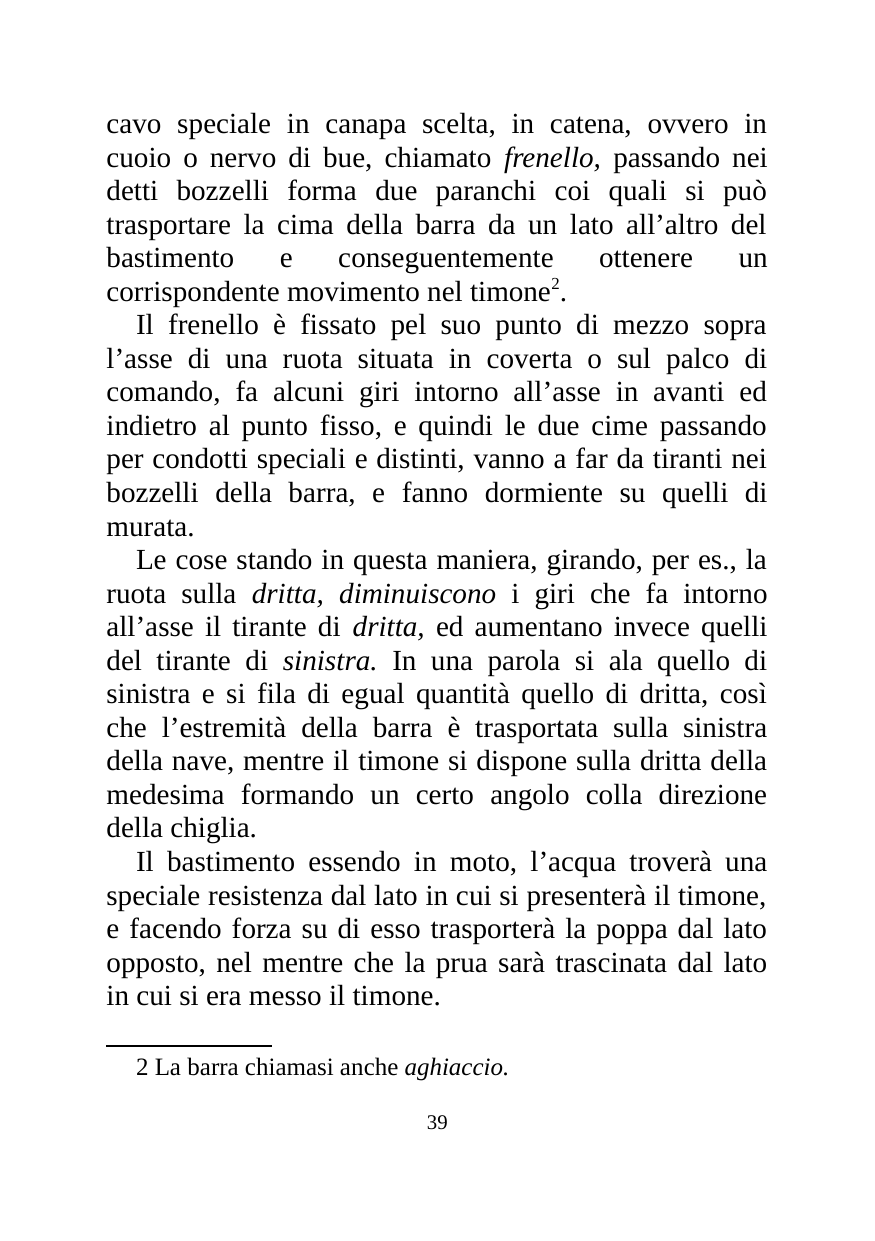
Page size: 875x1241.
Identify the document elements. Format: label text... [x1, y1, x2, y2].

text cavo speciale in canapa scelta, in catena, ovvero in cuoio o nervo di bue, chiamato frenello, passando nei detti bozzelli forma due paranchi coi quali si può trasportare la cima della barra da un lato all’altro del bastimento e conseguentemente ottenere un corrispondente movimento nel timone. [106, 106, 768, 307]
text Le cose stando in questa maniera, girando, per es., la ruota sulla dritta, diminuiscono i giri che fa intorno all’asse il tirante di dritta, ed aumentano invece quelli del tirante di sinistra. In una parola si ala quello di sinistra e si fila di egual quantità quello di dritta, così che l’estremità della barra è trasportata sulla sinistra della nave, mentre il timone si dispone sulla dritta della medesima formando un certo angolo colla direzione della chiglia. [106, 542, 768, 844]
text La barra chiamasi anche aghiaccio. [106, 1052, 768, 1080]
text Il frenello è fissato pel suo punto di mezzo sopra l’asse di una ruota situata in coverta o sul palco di comando, fa alcuni giri intorno all’asse in avanti ed indietro al punto fisso, e quindi le due cime passando per condotti speciali e distinti, vanno a far da tiranti nei bozzelli della barra, e fanno dormiente su quelli di murata. [106, 307, 768, 542]
text Il bastimento essendo in moto, l’acqua troverà una speciale resistenza dal lato in cui si presenterà il timone, e facendo forza su di esso trasporterà la poppa dal lato opposto, nel mentre che la prua sarà trascinata dal lato in cui si era messo il timone. [106, 844, 768, 1012]
